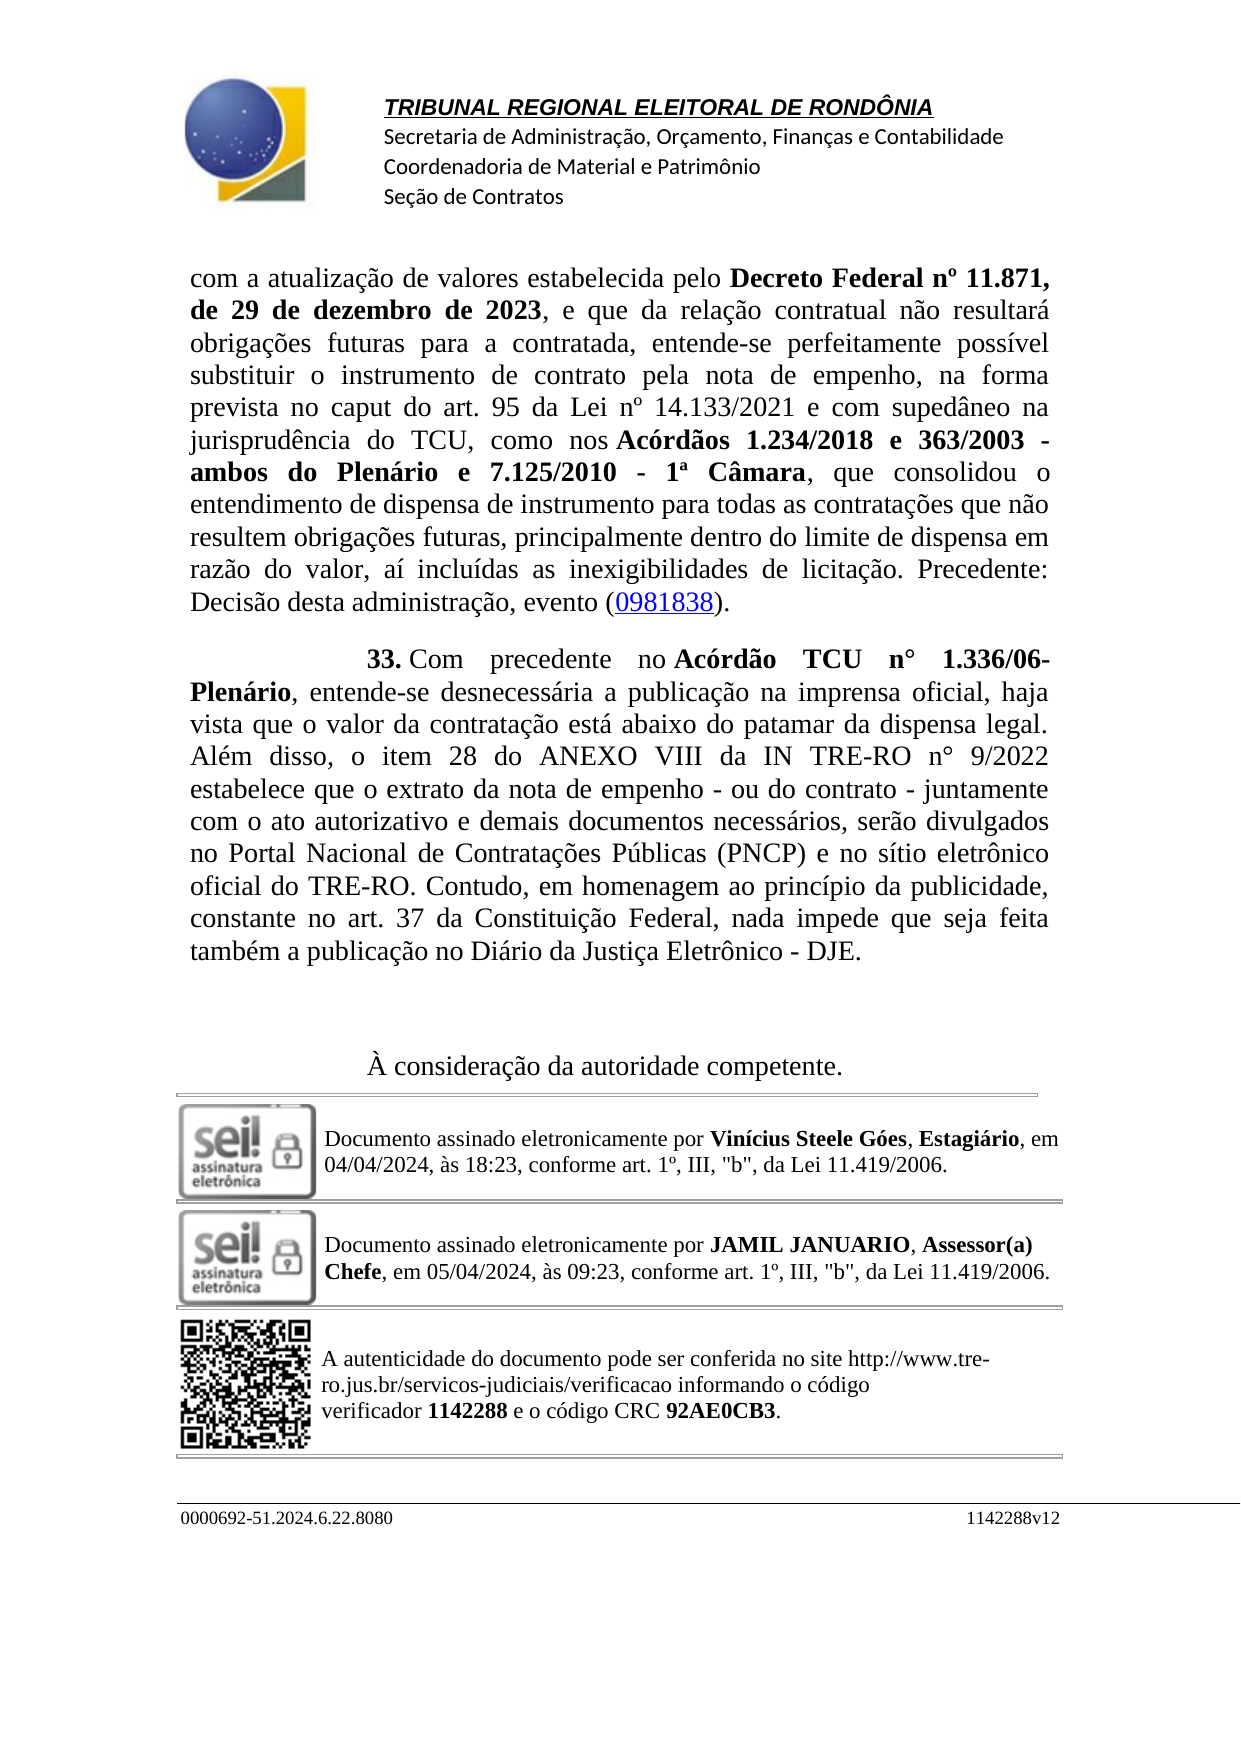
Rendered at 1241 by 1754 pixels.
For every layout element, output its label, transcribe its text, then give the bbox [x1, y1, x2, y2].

text com a atualização de valores estabelecida pelo Decreto Federal nº 11.871, de 29 de dezembro de 2023, e que da relação contratual não resultará obrigações futuras para a contratada, entende-se perfeitamente possível substituir o instrumento de contrato pela nota de empenho, na forma prevista no caput do art. 95 da Lei nº 14.133/2021 e com supedâneo na jurisprudência do TCU, como nos Acórdãos 1.234/2018 e 363/2003 - ambos do Plenário e 7.125/2010 - 1ª Câmara, que consolidou o entendimento de dispensa de instrumento para todas as contratações que não resultem obrigações futuras, principalmente dentro do limite de dispensa em razão do valor, aí incluídas as inexigibilidades de licitação. Precedente: Decisão desta administração, evento (0981838). [190, 261, 1051, 617]
table_header [177, 1209, 322, 1305]
table_header A autenticidade do documento pode ser conferida no site http://www.tre-ro.jus.br/servicos-judiciais/verificacao informando o código verificador 1142288 e o código CRC 92AE0CB3. [319, 1316, 1072, 1453]
table_header Documento assinado eletronicamente por Vinícius Steele Góes, Estagiário, em 04/04/2024, às 18:23, conforme art. 1º, III, "b", da Lei 11.419/2006. [323, 1103, 1072, 1200]
table_header [177, 1103, 322, 1199]
table_header 0000692-51.2024.6.22.8080 [177, 1504, 620, 1531]
table_header Documento assinado eletronicamente por JAMIL JANUARIO, Assessor(a) Chefe, em 05/04/2024, às 09:23, conforme art. 1º, III, "b", da Lei 11.419/2006. [323, 1209, 1072, 1306]
table_header 1142288v12 [620, 1504, 1063, 1531]
text À consideração da autoridade competente. [190, 1048, 1051, 1081]
table_header [177, 1316, 319, 1453]
text 33. Com precedente no Acórdão TCU n° 1.336/06-Plenário, entende-se desnecessária a publicação na imprensa oficial, haja vista que o valor da contratação está abaixo do patamar da dispensa legal. Além disso, o item 28 do ANEXO VIII da IN TRE-RO n° 9/2022 estabelece que o extrato da nota de empenho - ou do contrato - juntamente com o ato autorizativo e demais documentos necessários, serão divulgados no Portal Nacional de Contratações Públicas (PNCP) e no sítio eletrônico oficial do TRE-RO. Contudo, em homenagem ao princípio da publicidade, constante no art. 37 da Constituição Federal, nada impede que seja feita também a publicação no Diário da Justiça Eletrônico - DJE. [190, 642, 1051, 966]
